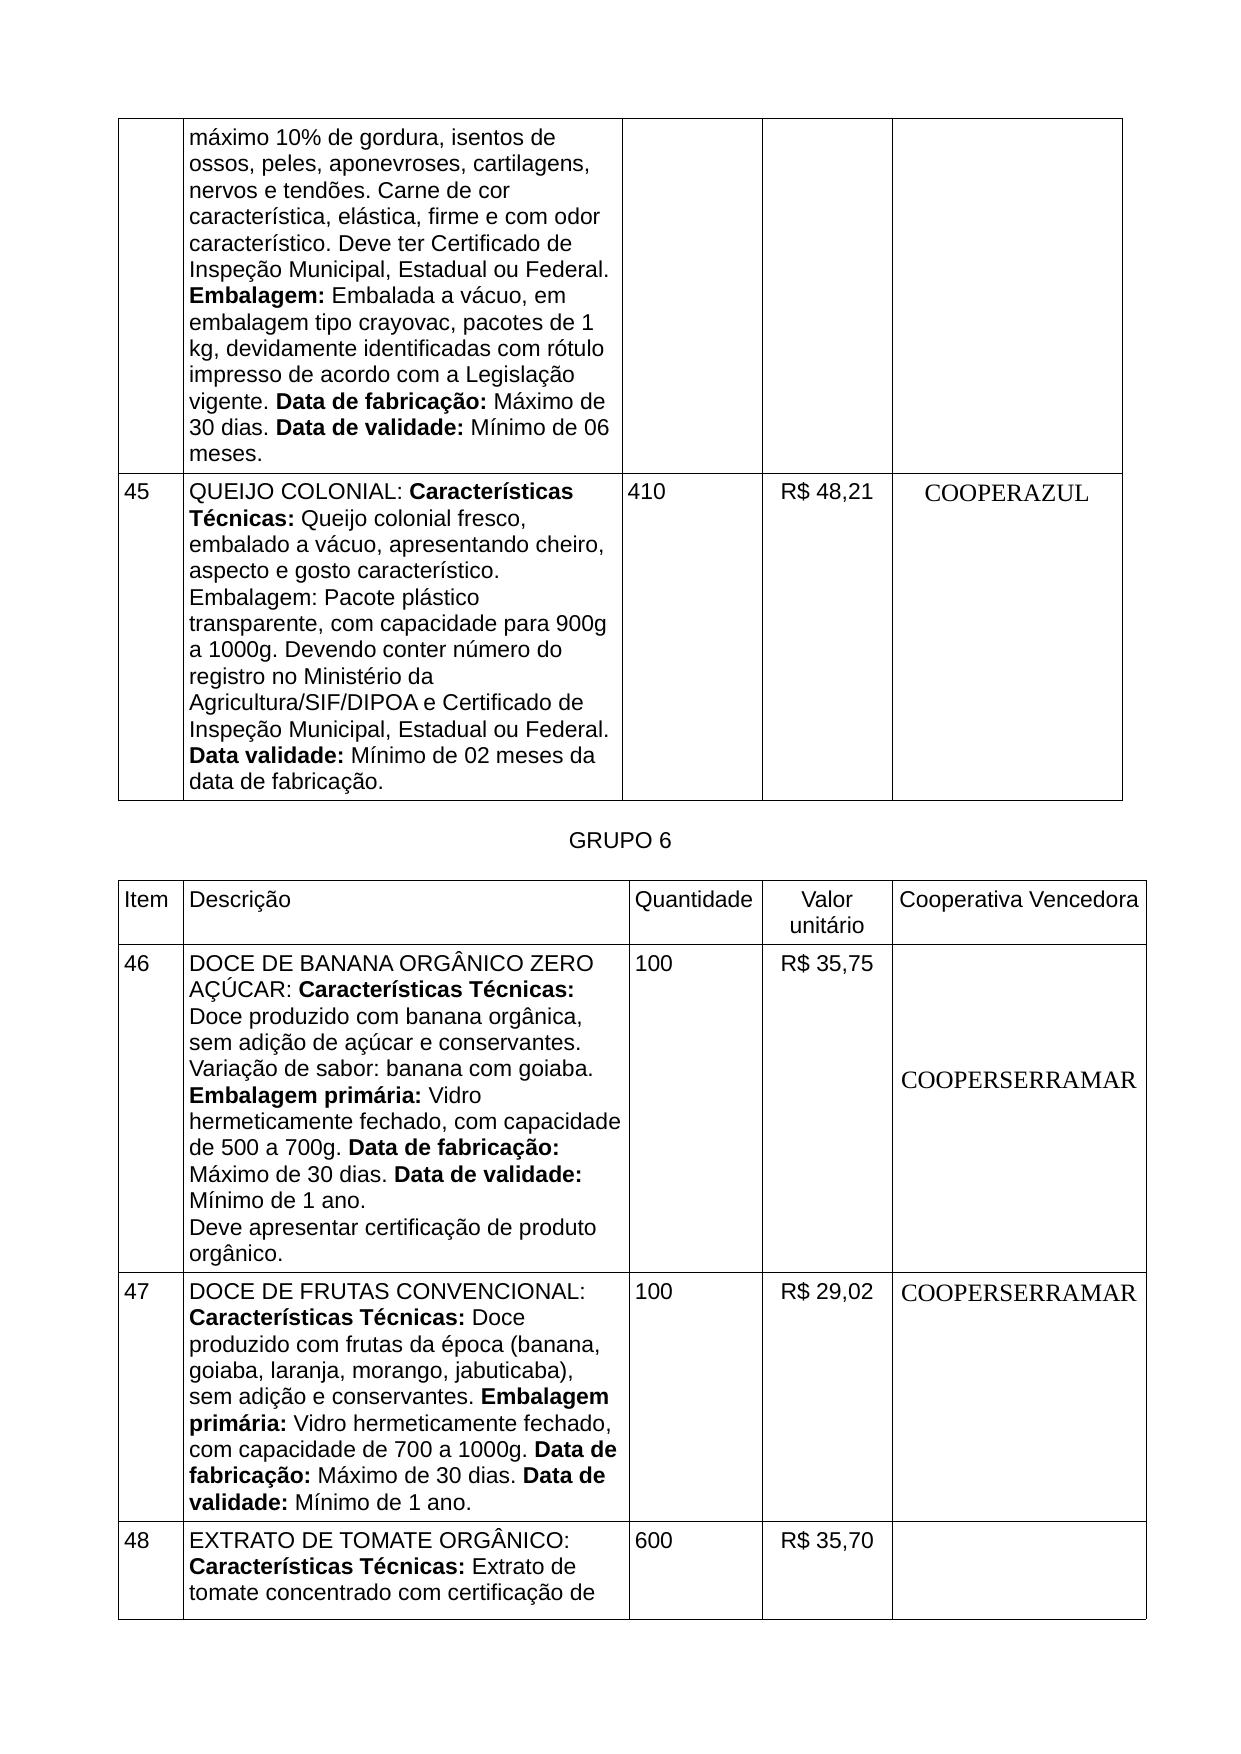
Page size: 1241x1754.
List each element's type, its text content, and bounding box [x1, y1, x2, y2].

table_cell R$ 48,21 [763, 474, 892, 800]
table_cell 600 [630, 1522, 762, 1619]
table_cell 410 [623, 474, 762, 800]
table_cell [623, 119, 762, 472]
table_cell DOCE DE FRUTAS CONVENCIONAL: Características Técnicas: Doce produzido com frutas da época (banana, goiaba, laranja, morango, jabuticaba), sem adição e conservantes. Embalagem primária: Vidro hermeticamente fechado, com capacidade de 700 a 1000g. Data de fabricação: Máximo de 30 dias. Data de validade: Mínimo de 1 ano. [184, 1273, 629, 1521]
table_cell [893, 119, 1122, 472]
table_header Item [119, 881, 183, 944]
table_cell 48 [119, 1522, 183, 1619]
table_cell 100 [630, 1273, 762, 1521]
table_cell COOPERSERRAMAR [893, 945, 1146, 1272]
table_cell 46 [119, 945, 183, 1272]
table_cell R$ 29,02 [763, 1273, 892, 1521]
table_cell EXTRATO DE TOMATE ORGÂNICO: Características Técnicas: Extrato de tomate concentrado com certificação de [184, 1522, 629, 1619]
table_header Cooperativa Vencedora [893, 881, 1146, 944]
table_cell DOCE DE BANANA ORGÂNICO ZERO AÇÚCAR: Características Técnicas: Doce produzido com banana orgânica, sem adição de açúcar e conservantes. Variação de sabor: banana com goiaba. Embalagem primária: Vidro hermeticamente fechado, com capacidade de 500 a 700g. Data de fabricação: Máximo de 30 dias. Data de validade: Mínimo de 1 ano. Deve apresentar certificação de produto orgânico. [184, 945, 629, 1272]
table_cell R$ 35,70 [763, 1522, 892, 1619]
table_cell 47 [119, 1273, 183, 1521]
table_cell máximo 10% de gordura, isentos de ossos, peles, aponevroses, cartilagens, nervos e tendões. Carne de cor característica, elástica, firme e com odor característico. Deve ter Certificado de Inspeção Municipal, Estadual ou Federal. Embalagem: Embalada a vácuo, em embalagem tipo crayovac, pacotes de 1 kg, devidamente identificadas com rótulo impresso de acordo com a Legislação vigente. Data de fabricação: Máximo de 30 dias. Data de validade: Mínimo de 06 meses. [184, 119, 622, 472]
table_cell [763, 119, 892, 472]
table_cell COOPERAZUL [893, 474, 1122, 800]
table_header Valor unitário [763, 881, 892, 944]
table_header Descrição [184, 881, 629, 944]
table_header Quantidade [630, 881, 762, 944]
table_cell [119, 119, 183, 472]
table_cell [893, 1522, 1146, 1619]
table_cell 45 [119, 474, 183, 800]
table_cell 100 [630, 945, 762, 1272]
text GRUPO 6 [118, 827, 1122, 853]
table_cell COOPERSERRAMAR [893, 1273, 1146, 1521]
table_cell QUEIJO COLONIAL: Características Técnicas: Queijo colonial fresco, embalado a vácuo, apresentando cheiro, aspecto e gosto característico. Embalagem: Pacote plástico transparente, com capacidade para 900g a 1000g. Devendo conter número do registro no Ministério da Agricultura/SIF/DIPOA e Certificado de Inspeção Municipal, Estadual ou Federal. Data validade: Mínimo de 02 meses da data de fabricação. [184, 474, 622, 800]
table_cell R$ 35,75 [763, 945, 892, 1272]
